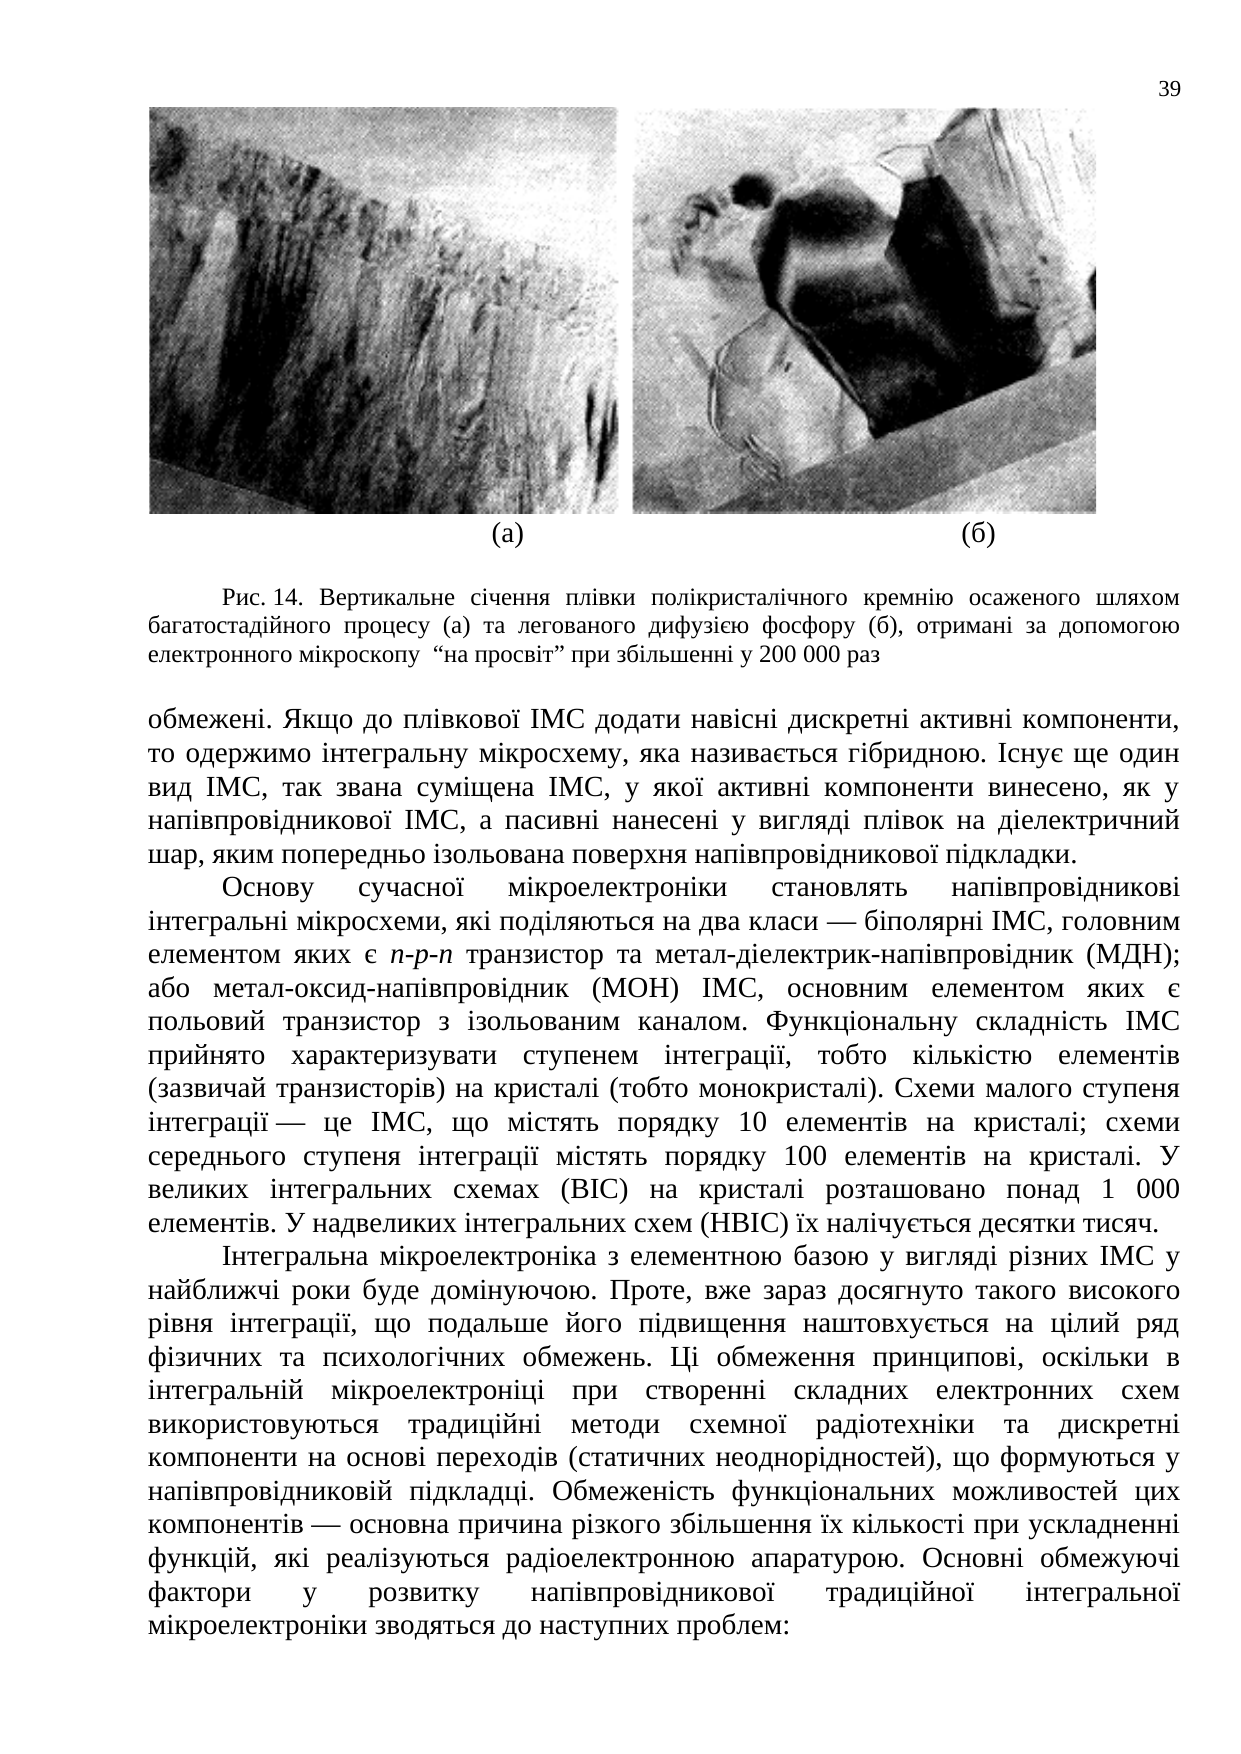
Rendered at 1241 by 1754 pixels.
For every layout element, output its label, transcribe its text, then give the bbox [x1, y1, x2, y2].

text (а) (б) [148, 106, 1181, 548]
text Інтегральна мікроелектроніка з елементною базою у вигляді різних ІМС у найближчі роки буде домінуючою. Проте, вже зараз досягнуто такого високого рівня інтеграції, що подальше його підвищення наштовхується на цілий ряд фізичних та психологічних обмежень. Ці обмеження принципові, оскільки в інтегральній мікроелектроніці при створенні складних електронних схем використовуються традиційні методи схемної радіотехніки та дискретні компоненти на основі переходів (статичних неоднорідностей), що формуються у напівпровідниковій підкладці. Обмеженість функціональних можливостей цих компонентів — основна причина різкого збільшення їх кількості при ускладненні функцій, які реалізуються радіоелектронною апаратурою. Основні обмежуючі фактори у розвитку напівпровідникової традиційної інтегральної мікроелектроніки зводяться до наступних проблем: [148, 1238, 1181, 1641]
text Основу сучасної мікроелектроніки становлять напівпровідникові інтегральні мікросхеми, які поділяються на два класи — біполярні ІМС, головним елементом яких є п-р-п транзистор та метал-діелектрик-напівпровідник (МДН); або метал-оксид-напівпровідник (МОН) ІМС, основним елементом яких є польовий транзистор з ізольованим каналом. Функціональну складність ІМС прийнято характеризувати ступенем інтеграції, тобто кількістю елементів (зазвичай транзисторів) на кристалі (тобто монокристалі). Схеми малого ступеня інтеграції — це ІМС, що містять порядку 10 елементів на кристалі; схеми середнього ступеня інтеграції містять порядку 100 елементів на кристалі. У великих інтегральних схемах (ВІС) на кристалі розташовано понад 1 000 елементів. У надвеликих інтегральних схем (НВІС) їх налічується десятки тисяч. [148, 869, 1181, 1238]
text обмежені. Якщо до плівкової ІМС додати навісні дискретні активні компоненти, то одержимо інтегральну мікросхему, яка називається гібридною. Існує ще один вид ІМС, так звана суміщена ІМС, у якої активні компоненти винесено, як у напівпровідникової ІМС, а пасивні нанесені у вигляді плівок на діелектричний шар, яким попередньо ізольована поверхня напівпровідникової підкладки. [148, 702, 1181, 869]
text Рис. 14. Вертикальне січення плівки полікристалічного кремнію осаженого шляхом багатостадійного процесу (а) та легованого дифузією фосфору (б), отримані за допомогою електронного мікроскопу “на просвіт” при збільшенні у 200 000 раз [148, 582, 1181, 668]
